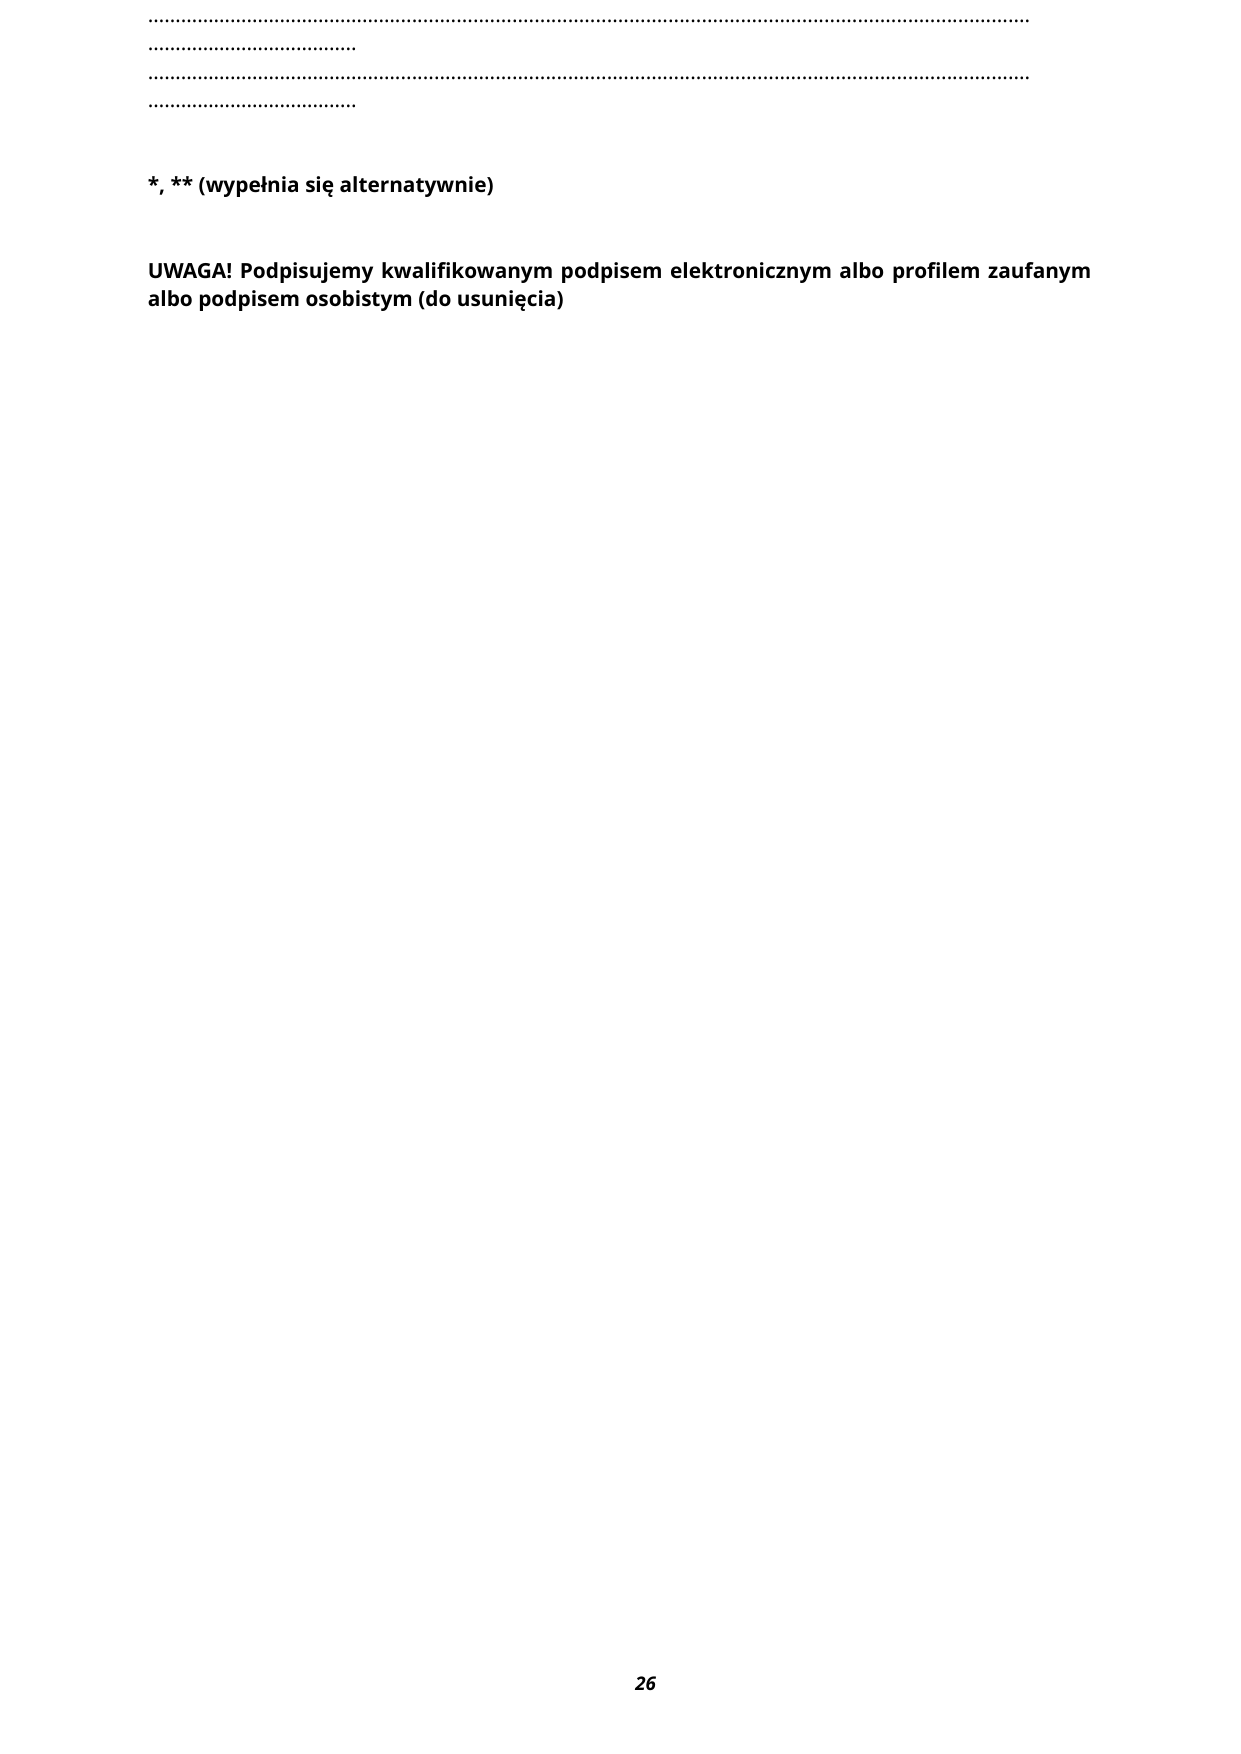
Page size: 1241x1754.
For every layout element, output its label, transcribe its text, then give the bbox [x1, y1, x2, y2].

text UWAGA! Podpisujemy kwalifikowanym podpisem elektronicznym albo profilem zaufanym albo podpisem osobistym (do usunięcia) [148, 256, 1092, 313]
text ………………………………………..................................................................................................................……………………………….. [148, 57, 1092, 114]
text *, ** (wypełnia się alternatywnie) [148, 171, 1092, 199]
text ………………………………………..................................................................................................................……………………………….. [148, 0, 1092, 57]
